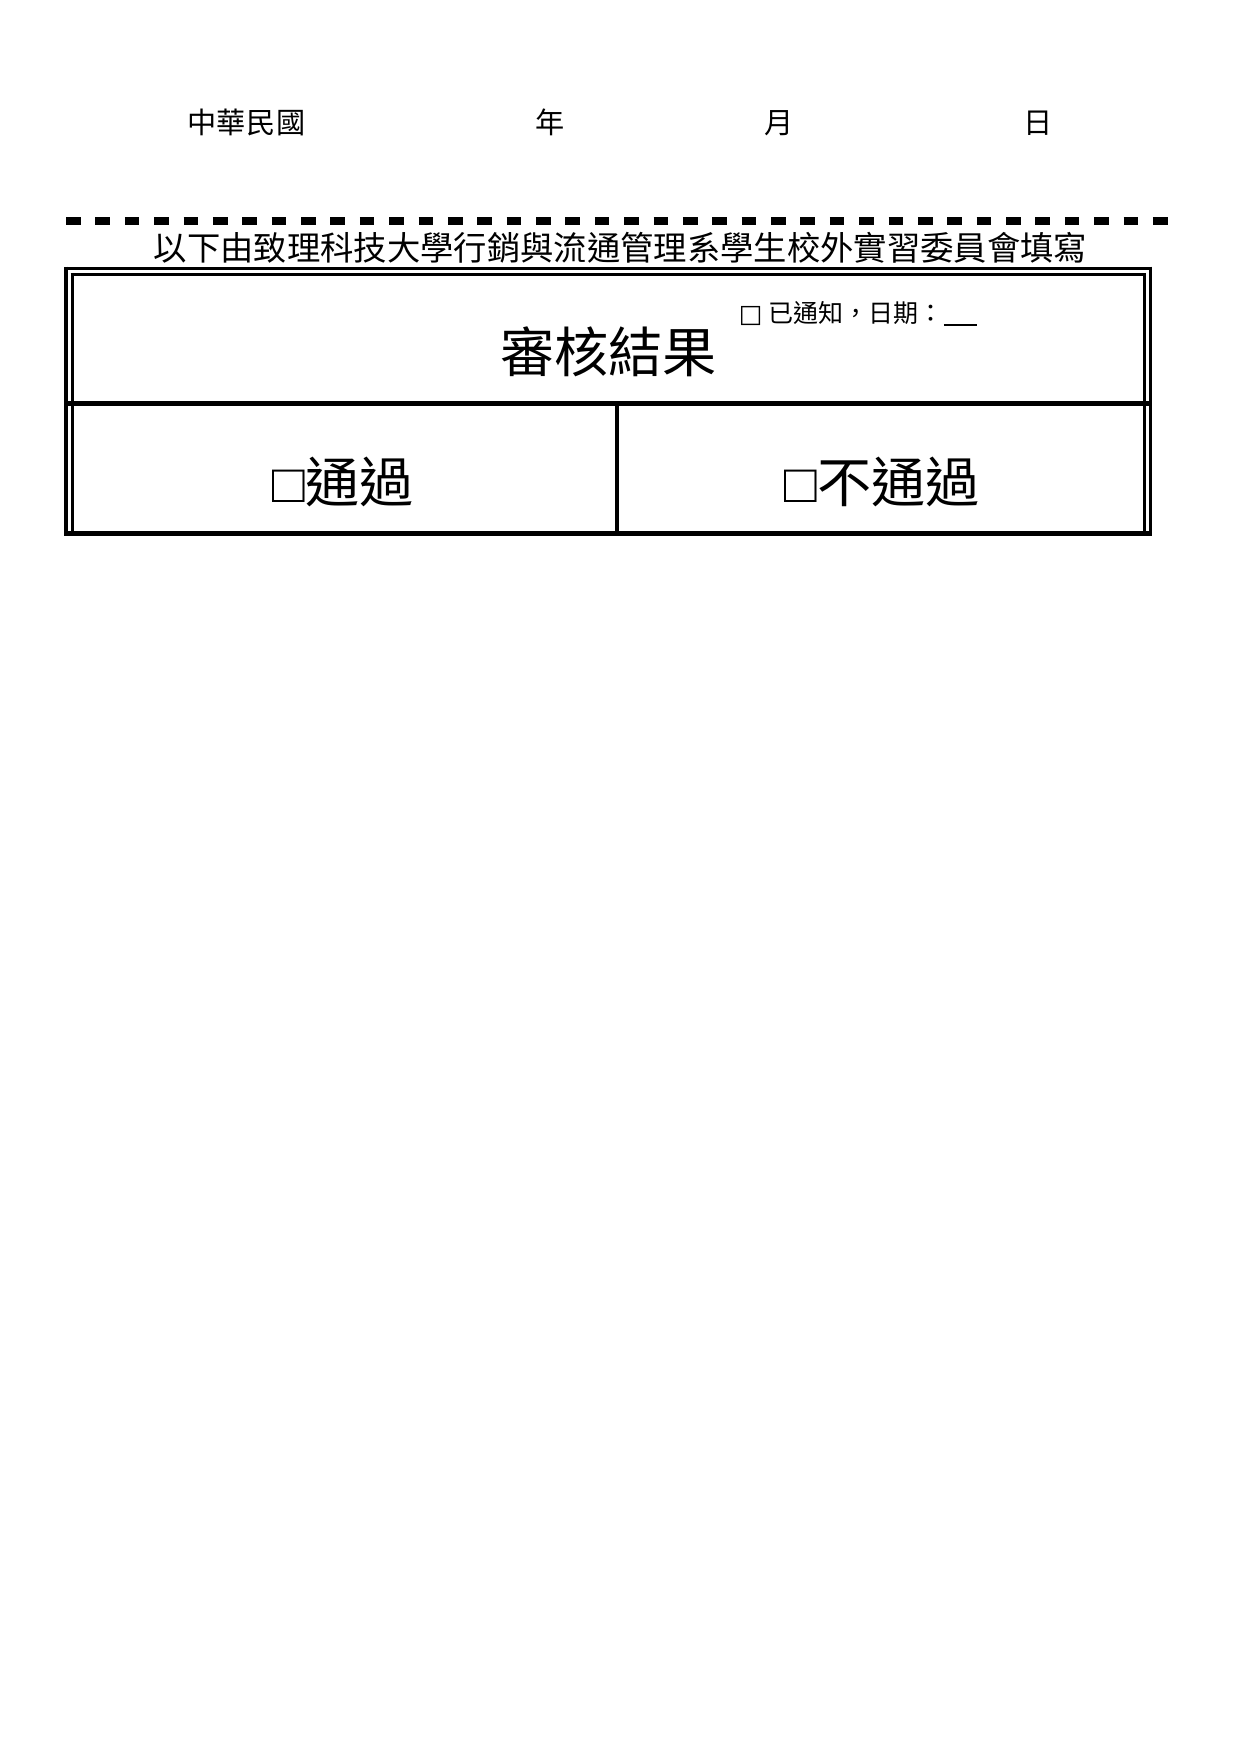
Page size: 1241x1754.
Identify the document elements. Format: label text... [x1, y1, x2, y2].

table_header 審核結果 [69, 270, 1147, 401]
table_cell □通過 [74, 406, 615, 531]
table_cell □不通過 [619, 406, 1143, 531]
text 以下由致理科技大學行銷與流通管理系學生校外實習委員會填寫 [103, 204, 1137, 267]
text 中華民國 年 月 日 [103, 79, 1137, 142]
